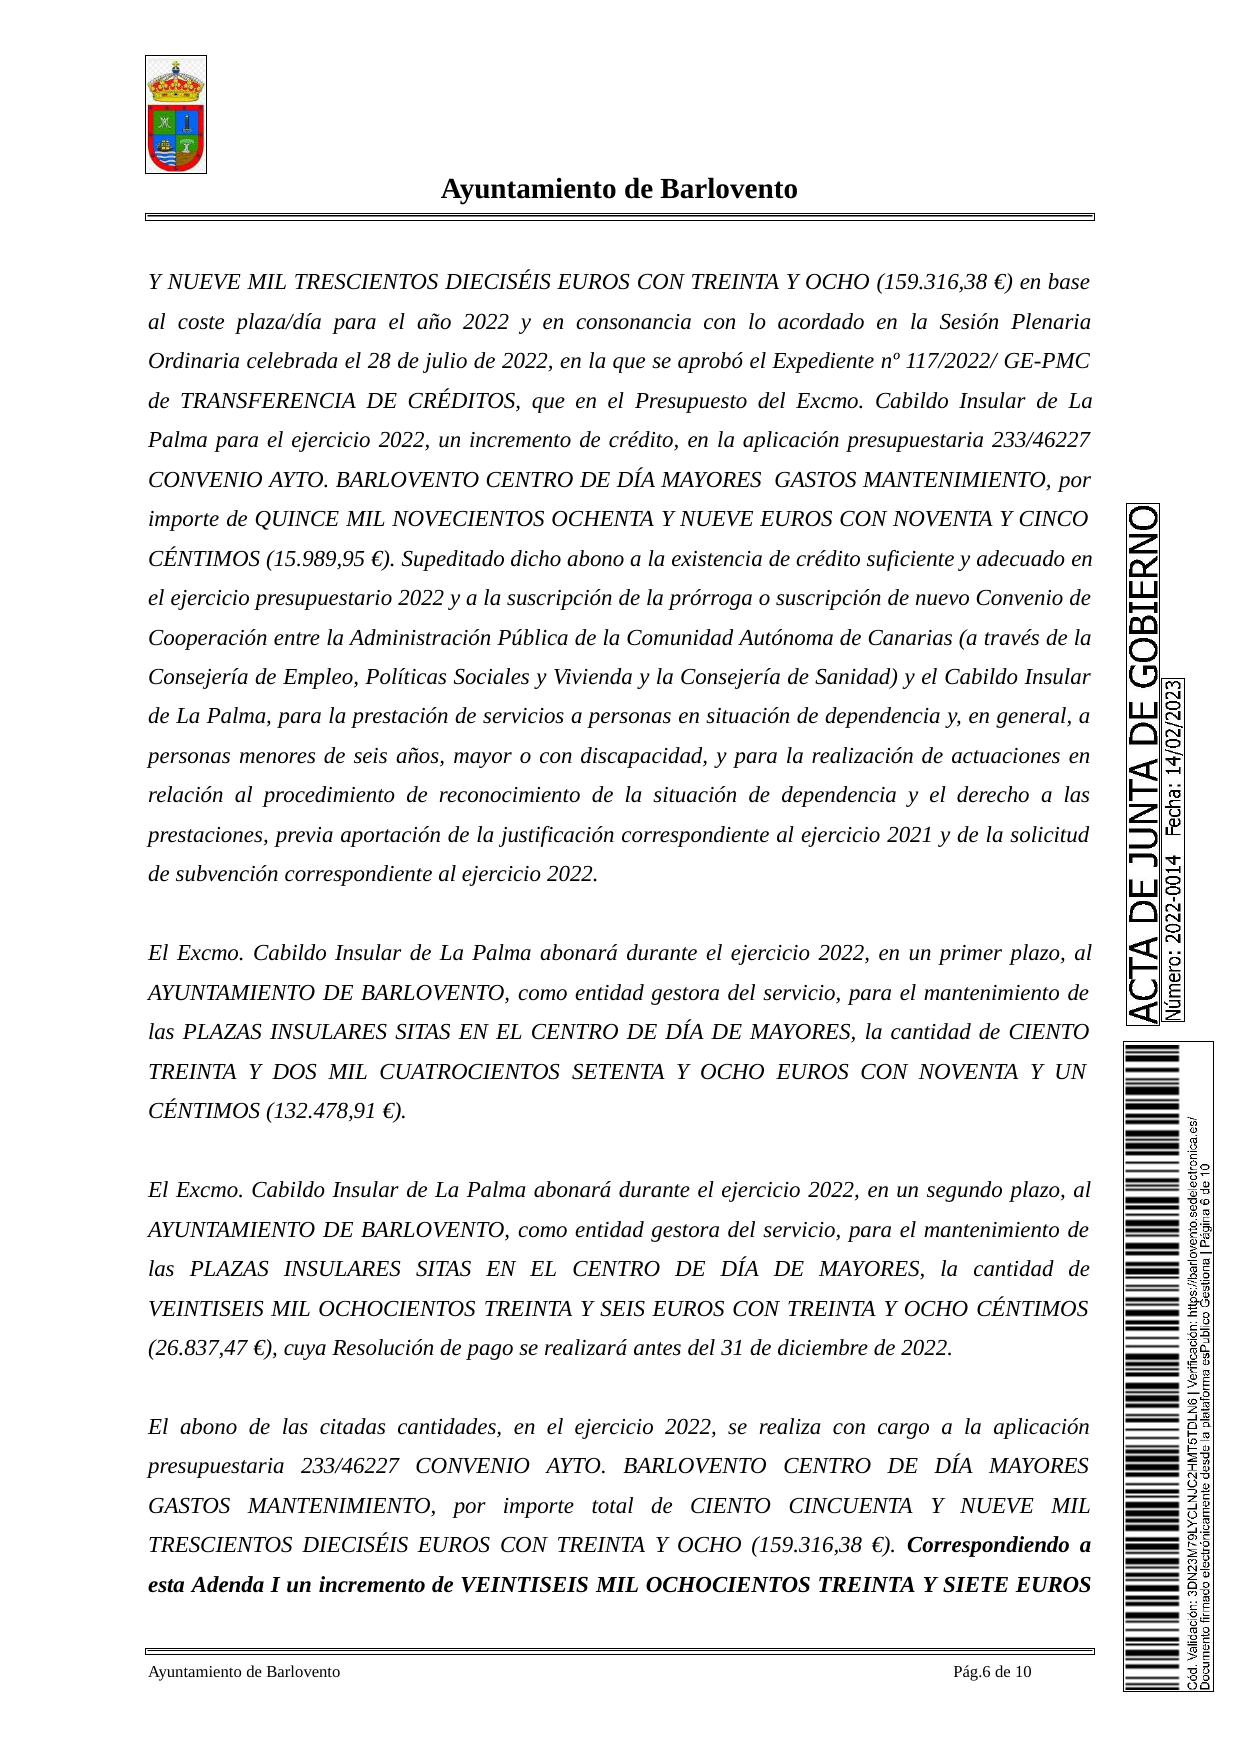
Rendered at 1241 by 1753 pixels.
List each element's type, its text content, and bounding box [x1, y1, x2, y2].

text El Excmo. Cabildo Insular de La Palma abonará durante el ejercicio 2022, en un segundo plazo, al [148, 1177, 1116, 1203]
text Cooperación entre la Administración Pública de la Comunidad Autónoma de Canarias (a través de la [148, 624, 1118, 650]
text Ayuntamiento de Barlovento [441, 173, 825, 205]
text las PLAZAS INSULARES SITAS EN EL CENTRO DE DÍA DE MAYORES, la cantidad de CIENTO [148, 1019, 1117, 1045]
text (26.837,47 €), cuya Resolución de pago se realizará antes del 31 de diciembre de 2022. [148, 1335, 1116, 1361]
text GASTOS MANTENIMIENTO, por importe total de CIENTO CINCUENTA Y NUEVE MIL [148, 1493, 1118, 1518]
text al coste plaza/día para el año 2022 y en consonancia con lo acordado en la Sesión Plenaria [148, 309, 1118, 334]
text AYUNTAMIENTO DE BARLOVENTO, como entidad gestora del servicio, para el mantenimiento de [148, 1217, 1116, 1242]
text personas menores de seis años, mayor o con discapacidad, y para la realización de actuaciones en [148, 743, 1118, 768]
picture [146, 1649, 1094, 1654]
text Consejería de Empleo, Políticas Sociales y Vivienda y la Consejería de Sanidad) y el Cabildo Insular [148, 664, 1118, 689]
text de La Palma, para la prestación de servicios a personas en situación de dependencia y, en general, a [148, 703, 1118, 729]
picture [1124, 1042, 1213, 1691]
picture [1127, 504, 1159, 1025]
picture [146, 214, 1094, 220]
text El Excmo. Cabildo Insular de La Palma abonará durante el ejercicio 2022, en un primer plazo, al [148, 940, 1117, 966]
text el ejercicio presupuestario 2022 y a la suscripción de la prórroga o suscripción de nuevo Convenio de [148, 585, 1118, 610]
text AYUNTAMIENTO DE BARLOVENTO, como entidad gestora del servicio, para el mantenimiento de [148, 980, 1117, 1005]
text CÉNTIMOS (15.989,95 €). Supeditado dicho abono a la existencia de crédito suficiente y adecuado en [148, 546, 1118, 571]
text TRESCIENTOS DIECISÉIS EUROS CON TREINTA Y OCHO (159.316,38 €). Correspondiendo a [148, 1532, 1118, 1558]
text TREINTA Y DOS MIL CUATROCIENTOS SETENTA Y OCHO EUROS CON NOVENTA Y UN [148, 1059, 1117, 1084]
text relación al procedimiento de reconocimiento de la situación de dependencia y el derecho a las [148, 782, 1118, 808]
text Pág.6 de 10 [953, 1662, 1056, 1681]
text esta Adenda I un incremento de VEINTISEIS MIL OCHOCIENTOS TREINTA Y SIETE EUROS [148, 1572, 1118, 1597]
text de subvención correspondiente al ejercicio 2022. [148, 861, 1118, 887]
text Ordinaria celebrada el 28 de julio de 2022, en la que se aprobó el Expediente nº 117/2022/ GE-PMC [148, 348, 1118, 373]
text El abono de las citadas cantidades, en el ejercicio 2022, se realiza con cargo a la aplicación [148, 1414, 1118, 1439]
text Y NUEVE MIL TRESCIENTOS DIECISÉIS EUROS CON TREINTA Y OCHO (159.316,38 €) en base [148, 269, 1118, 294]
text Ayuntamiento de Barlovento [148, 1662, 366, 1681]
picture [1162, 679, 1184, 1021]
text las PLAZAS INSULARES SITAS EN EL CENTRO DE DÍA DE MAYORES, la cantidad de [148, 1256, 1116, 1282]
text VEINTISEIS MIL OCHOCIENTOS TREINTA Y SEIS EUROS CON TREINTA Y OCHO CÉNTIMOS [148, 1296, 1116, 1321]
text CONVENIO AYTO. BARLOVENTO CENTRO DE DÍA MAYORES GASTOS MANTENIMIENTO, por [148, 467, 1118, 492]
text de TRANSFERENCIA DE CRÉDITOS, que en el Presupuesto del Excmo. Cabildo Insular de La [148, 388, 1118, 413]
text Palma para el ejercicio 2022, un incremento de crédito, en la aplicación presupuestaria 233/46227 [148, 427, 1118, 452]
text CÉNTIMOS (132.478,91 €). [148, 1098, 1117, 1124]
picture [146, 56, 206, 173]
text prestaciones, previa aportación de la justificación correspondiente al ejercicio 2021 y de la solicitud [148, 822, 1118, 847]
text presupuestaria 233/46227 CONVENIO AYTO. BARLOVENTO CENTRO DE DÍA MAYORES [148, 1453, 1118, 1479]
text importe de QUINCE MIL NOVECIENTOS OCHENTA Y NUEVE EUROS CON NOVENTA Y CINCO [148, 506, 1118, 531]
